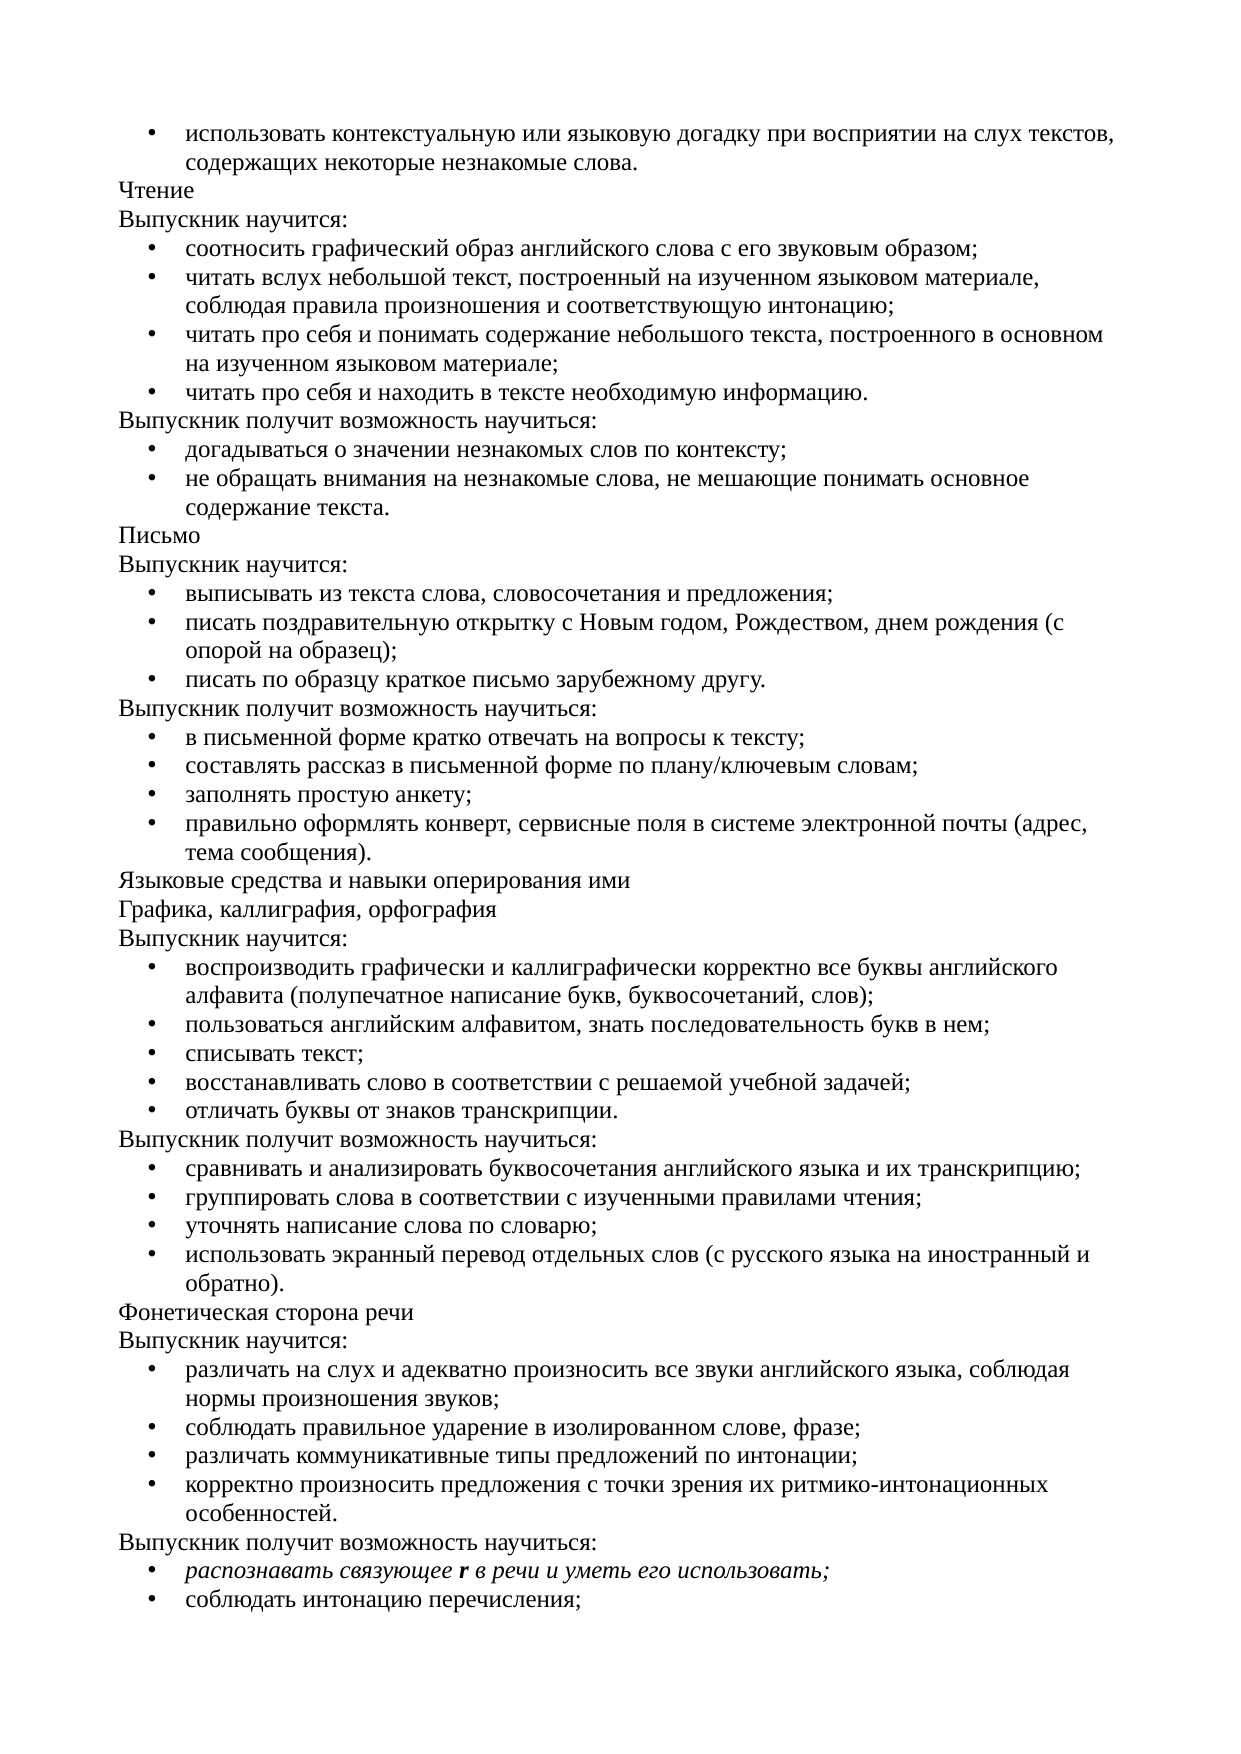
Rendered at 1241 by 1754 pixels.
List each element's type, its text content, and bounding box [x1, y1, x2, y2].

list читать про себя и находить в тексте необходимую информацию. [148, 377, 1122, 406]
list распознавать связующее r в речи и уметь его использовать; [148, 1556, 1122, 1584]
text Выпускник научится: [118, 1326, 1122, 1354]
list правильно оформлять конверт, сервисные поля в системе электронной почты (адрес, тема сообщения). [148, 808, 1122, 866]
list использовать экранный перевод отдельных слов (с русского языка на иностранный и обратно). [148, 1239, 1122, 1297]
list списывать текст; [148, 1038, 1122, 1067]
list различать на слух и адекватно произносить все звуки английского языка, соблюдая нормы произношения звуков; [148, 1354, 1122, 1412]
list писать по образцу краткое письмо зарубежному другу. [148, 664, 1122, 693]
list не обращать внимания на незнакомые слова, не мешающие понимать основное содержание текста. [148, 463, 1122, 521]
list соблюдать интонацию перечисления; [148, 1584, 1122, 1613]
list читать вслух небольшой текст, построенный на изученном языковом материале, соблюдая правила произношения и соответствующую интонацию; [148, 262, 1122, 319]
list группировать слова в соответствии с изученными правилами чтения; [148, 1182, 1122, 1211]
text Письмо [118, 521, 1122, 549]
text Выпускник научится: [118, 549, 1122, 578]
list в письменной форме кратко отвечать на вопросы к тексту; [148, 722, 1122, 751]
list использовать контекстуальную или языковую догадку при восприятии на слух текстов, содержащих некоторые незнакомые слова. [148, 118, 1122, 176]
text Выпускник получит возможность научиться: [118, 1527, 1122, 1556]
list соотносить графический образ английского слова с его звуковым образом; [148, 233, 1122, 262]
list отличать буквы от знаков транскрипции. [148, 1096, 1122, 1124]
text Выпускник получит возможность научиться: [118, 693, 1122, 722]
list писать поздравительную открытку с Новым годом, Рождеством, днем рождения (с опорой на образец); [148, 607, 1122, 664]
text Чтение [118, 176, 1122, 204]
list корректно произносить предложения с точки зрения их ритмико-интонационных особенностей. [148, 1469, 1122, 1527]
text Языковые средства и навыки оперирования ими [118, 866, 1122, 894]
list соблюдать правильное ударение в изолированном слове, фразе; [148, 1412, 1122, 1441]
list догадываться о значении незнакомых слов по контексту; [148, 434, 1122, 463]
list читать про себя и понимать содержание небольшого текста, построенного в основном на изученном языковом материале; [148, 319, 1122, 377]
list восстанавливать слово в соответствии с решаемой учебной задачей; [148, 1067, 1122, 1096]
list выписывать из текста слова, словосочетания и предложения; [148, 578, 1122, 607]
text Выпускник научится: [118, 923, 1122, 952]
list пользоваться английским алфавитом, знать последовательность букв в нем; [148, 1009, 1122, 1038]
list заполнять простую анкету; [148, 779, 1122, 808]
list составлять рассказ в письменной форме по плану/ключевым словам; [148, 751, 1122, 779]
text Выпускник научится: [118, 204, 1122, 233]
text Выпускник получит возможность научиться: [118, 406, 1122, 434]
text Графика, каллиграфия, орфография [118, 894, 1122, 923]
text Выпускник получит возможность научиться: [118, 1124, 1122, 1153]
list воспроизводить графически и каллиграфически корректно все буквы английского алфавита (полупечатное написание букв, буквосочетаний, слов); [148, 952, 1122, 1009]
list сравнивать и анализировать буквосочетания английского языка и их транскрипцию; [148, 1153, 1122, 1182]
list различать коммуникативные типы предложений по интонации; [148, 1441, 1122, 1469]
text Фонетическая сторона речи [118, 1297, 1122, 1326]
list уточнять написание слова по словарю; [148, 1211, 1122, 1239]
